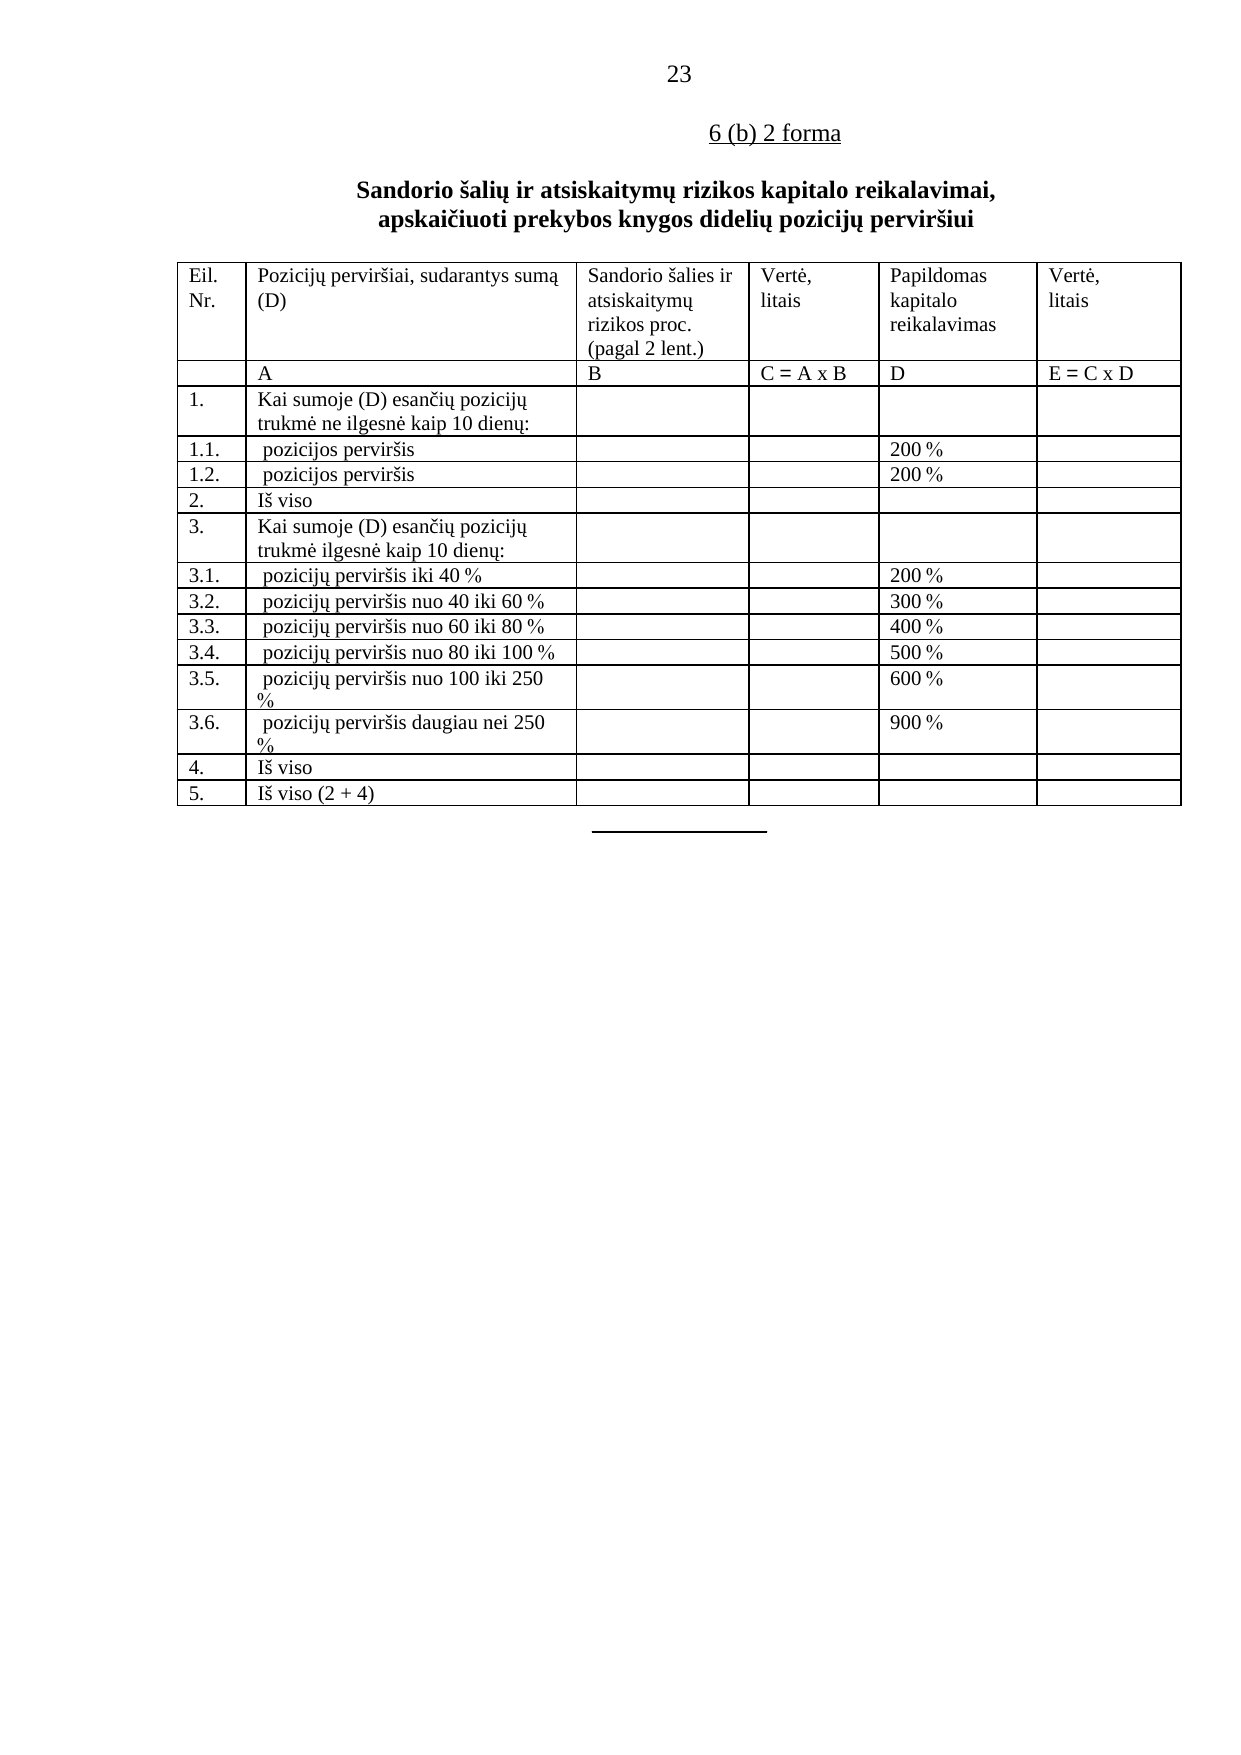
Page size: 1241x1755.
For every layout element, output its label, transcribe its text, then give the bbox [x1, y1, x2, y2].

table_cell [178, 361, 245, 385]
table_cell C = A x B [750, 361, 878, 385]
table_cell [1038, 710, 1180, 753]
table_cell [577, 640, 748, 664]
table_cell 3.3. [178, 615, 245, 638]
table_cell [750, 563, 878, 587]
table_cell [577, 781, 748, 804]
table_cell [1038, 488, 1180, 512]
table_header Papildomas kapitalo reikalavimas [880, 263, 1036, 360]
table_cell 1.2. [178, 462, 245, 486]
table_cell 3.2. [178, 589, 245, 613]
table_cell pozicijų perviršis nuo 40 iki 60  [247, 589, 576, 613]
table_cell [750, 462, 878, 486]
table_cell [880, 514, 1036, 562]
table_cell [577, 755, 748, 779]
table_cell 600  [880, 666, 1036, 709]
table_cell [750, 387, 878, 435]
table_cell [1038, 387, 1180, 435]
table_header Vertė, litais [750, 263, 878, 360]
table_cell Iš viso [247, 488, 576, 512]
table_header Eil. Nr. [178, 263, 245, 360]
table_cell Kai sumoje (D) esančių pozicijų trukmė ne ilgesnė kaip 10 dienų: [247, 387, 576, 435]
table_cell 3.5. [178, 666, 245, 709]
table_cell [1038, 437, 1180, 461]
table_cell pozicijos perviršis [247, 437, 576, 461]
text 6 (b) 2 forma [177, 118, 1181, 147]
table_cell Iš viso [247, 755, 576, 779]
table_cell 3.6. [178, 710, 245, 753]
table_cell pozicijų perviršis nuo 100 iki 250  [247, 666, 576, 709]
table_cell [577, 437, 748, 461]
table_cell [577, 488, 748, 512]
table_cell [880, 781, 1036, 804]
table_cell pozicijų perviršis nuo 80 iki 100  [247, 640, 576, 664]
table_cell [577, 615, 748, 638]
table_cell 1.1. [178, 437, 245, 461]
table_cell 200  [880, 563, 1036, 587]
table_cell [1038, 615, 1180, 638]
table_cell 200  [880, 437, 1036, 461]
table_cell [1038, 563, 1180, 587]
table_cell 1. [178, 387, 245, 435]
table_cell 300  [880, 589, 1036, 613]
table_cell [1038, 462, 1180, 486]
table_header Vertė, litais [1038, 263, 1180, 360]
table_cell pozicijų perviršis daugiau nei 250  [247, 710, 576, 753]
table_cell [880, 488, 1036, 512]
table_cell [577, 387, 748, 435]
table_cell [750, 640, 878, 664]
table_cell [577, 666, 748, 709]
table_cell Iš viso (2 + 4) [247, 781, 576, 804]
table_cell [750, 514, 878, 562]
table_cell 500  [880, 640, 1036, 664]
table_cell [880, 387, 1036, 435]
table_cell [1038, 755, 1180, 779]
table_cell [577, 710, 748, 753]
table_cell [577, 563, 748, 587]
table_cell [577, 514, 748, 562]
text apskaičiuoti prekybos knygos didelių pozicijų perviršiui [177, 204, 1181, 233]
table_cell [750, 437, 878, 461]
table_cell 3.4. [178, 640, 245, 664]
table_cell 900  [880, 710, 1036, 753]
text Sandorio šalių ir atsiskaitymų rizikos kapitalo reikalavimai, [177, 176, 1181, 204]
table_cell 400  [880, 615, 1036, 638]
table_cell [750, 755, 878, 779]
table_cell 3.1. [178, 563, 245, 587]
table_cell [1038, 666, 1180, 709]
table_cell Kai sumoje (D) esančių pozicijų trukmė ilgesnė kaip 10 dienų: [247, 514, 576, 562]
table_cell E = C x D [1038, 361, 1180, 385]
table_cell B [577, 361, 748, 385]
table_header Sandorio šalies ir atsiskaitymų rizikos proc. (pagal 2 lent.) [577, 263, 748, 360]
table_cell [1038, 514, 1180, 562]
table_cell [880, 755, 1036, 779]
table_cell [750, 488, 878, 512]
table_cell 5. [178, 781, 245, 804]
table_cell D [880, 361, 1036, 385]
table_cell [750, 710, 878, 753]
table_cell 3. [178, 514, 245, 562]
table_cell [750, 666, 878, 709]
table_cell [750, 781, 878, 804]
table_cell [1038, 781, 1180, 804]
table_cell [577, 462, 748, 486]
table_cell A [247, 361, 576, 385]
table_cell [750, 589, 878, 613]
table_cell [1038, 589, 1180, 613]
table_cell 200  [880, 462, 1036, 486]
table_cell pozicijų perviršis nuo 60 iki 80  [247, 615, 576, 638]
table_cell pozicijos perviršis [247, 462, 576, 486]
table_cell [577, 589, 748, 613]
table_cell 4. [178, 755, 245, 779]
table_cell [1038, 640, 1180, 664]
table_cell pozicijų perviršis iki 40  [247, 563, 576, 587]
table_cell 2. [178, 488, 245, 512]
text ______________ [177, 806, 1181, 835]
table_header Pozicijų perviršiai, sudarantys sumą (D) [247, 263, 576, 360]
table_cell [750, 615, 878, 638]
